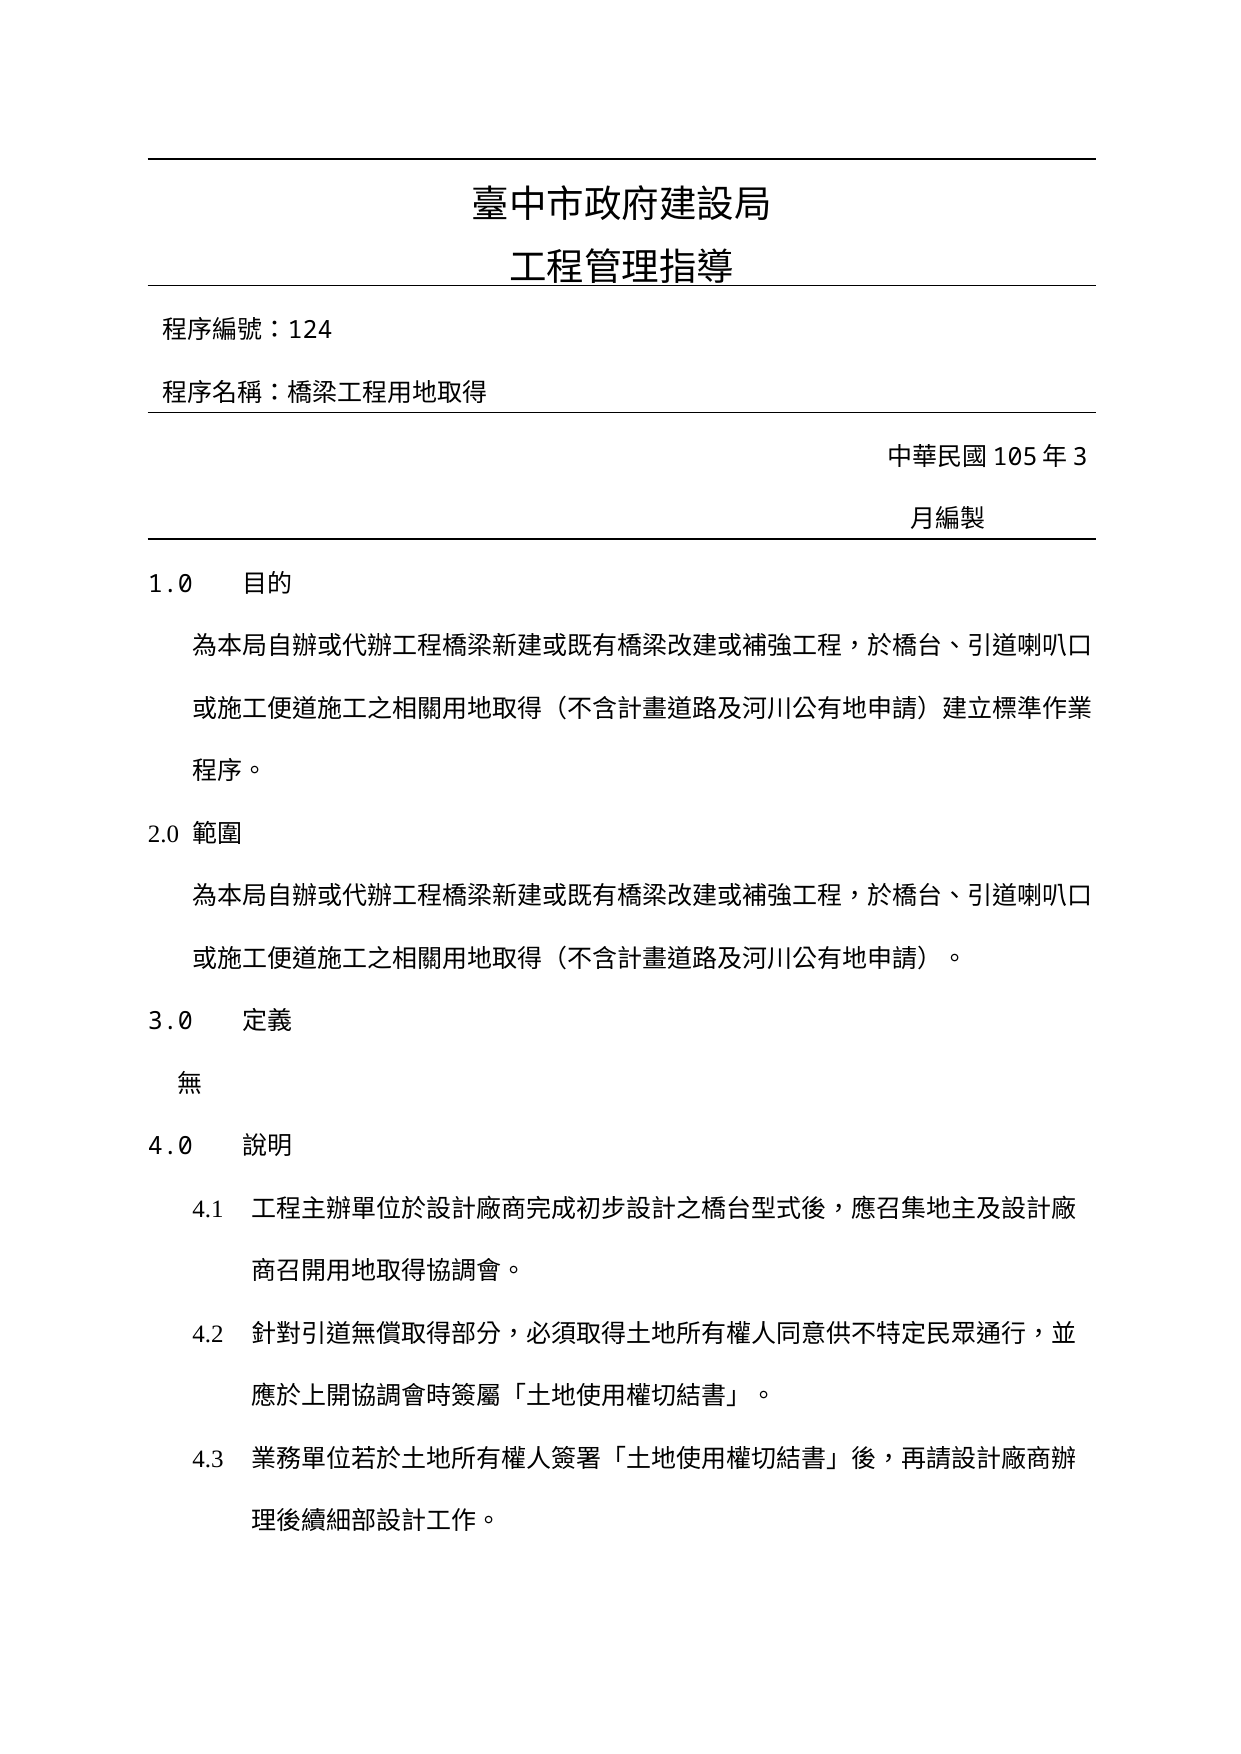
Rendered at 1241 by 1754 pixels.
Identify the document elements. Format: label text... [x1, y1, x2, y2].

list 範圍 為本局自辦或代辦工程橋梁新建或既有橋梁改建或補強工程，於橋台、引道喇叭口或施工便道施工之相關用地取得（不含計畫道路及河川公有地申請）。 [148, 789, 1092, 977]
list 目的 [148, 540, 1092, 602]
list 針對引道無償取得部分，必須取得土地所有權人同意供不特定民眾通行，並應於上開協調會時簽屬「土地使用權切結書」。 [192, 1289, 1092, 1414]
list 工程主辦單位於設計廠商完成初步設計之橋台型式後，應召集地主及設計廠商召開用地取得協調會。 [192, 1164, 1092, 1289]
text 為本局自辦或代辦工程橋梁新建或既有橋梁改建或補強工程，於橋台、引道喇叭口或施工便道施工之相關用地取得（不含計畫道路及河川公有地申請）建立標準作業程序。 [192, 602, 1092, 789]
list 業務單位若於土地所有權人簽署「土地使用權切結書」後，再請設計廠商辦理後續細部設計工作。 [192, 1414, 1092, 1539]
table_header 臺中市政府建設局 工程管理指導 [148, 160, 1096, 285]
list 定義 [148, 977, 1092, 1039]
table_cell 中華民國105年3月編製 [148, 413, 1096, 538]
list 說明 [148, 1102, 1092, 1164]
text 無 [148, 1039, 1092, 1102]
table_cell 程序編號：124 程序名稱：橋梁工程用地取得 [148, 286, 1096, 411]
